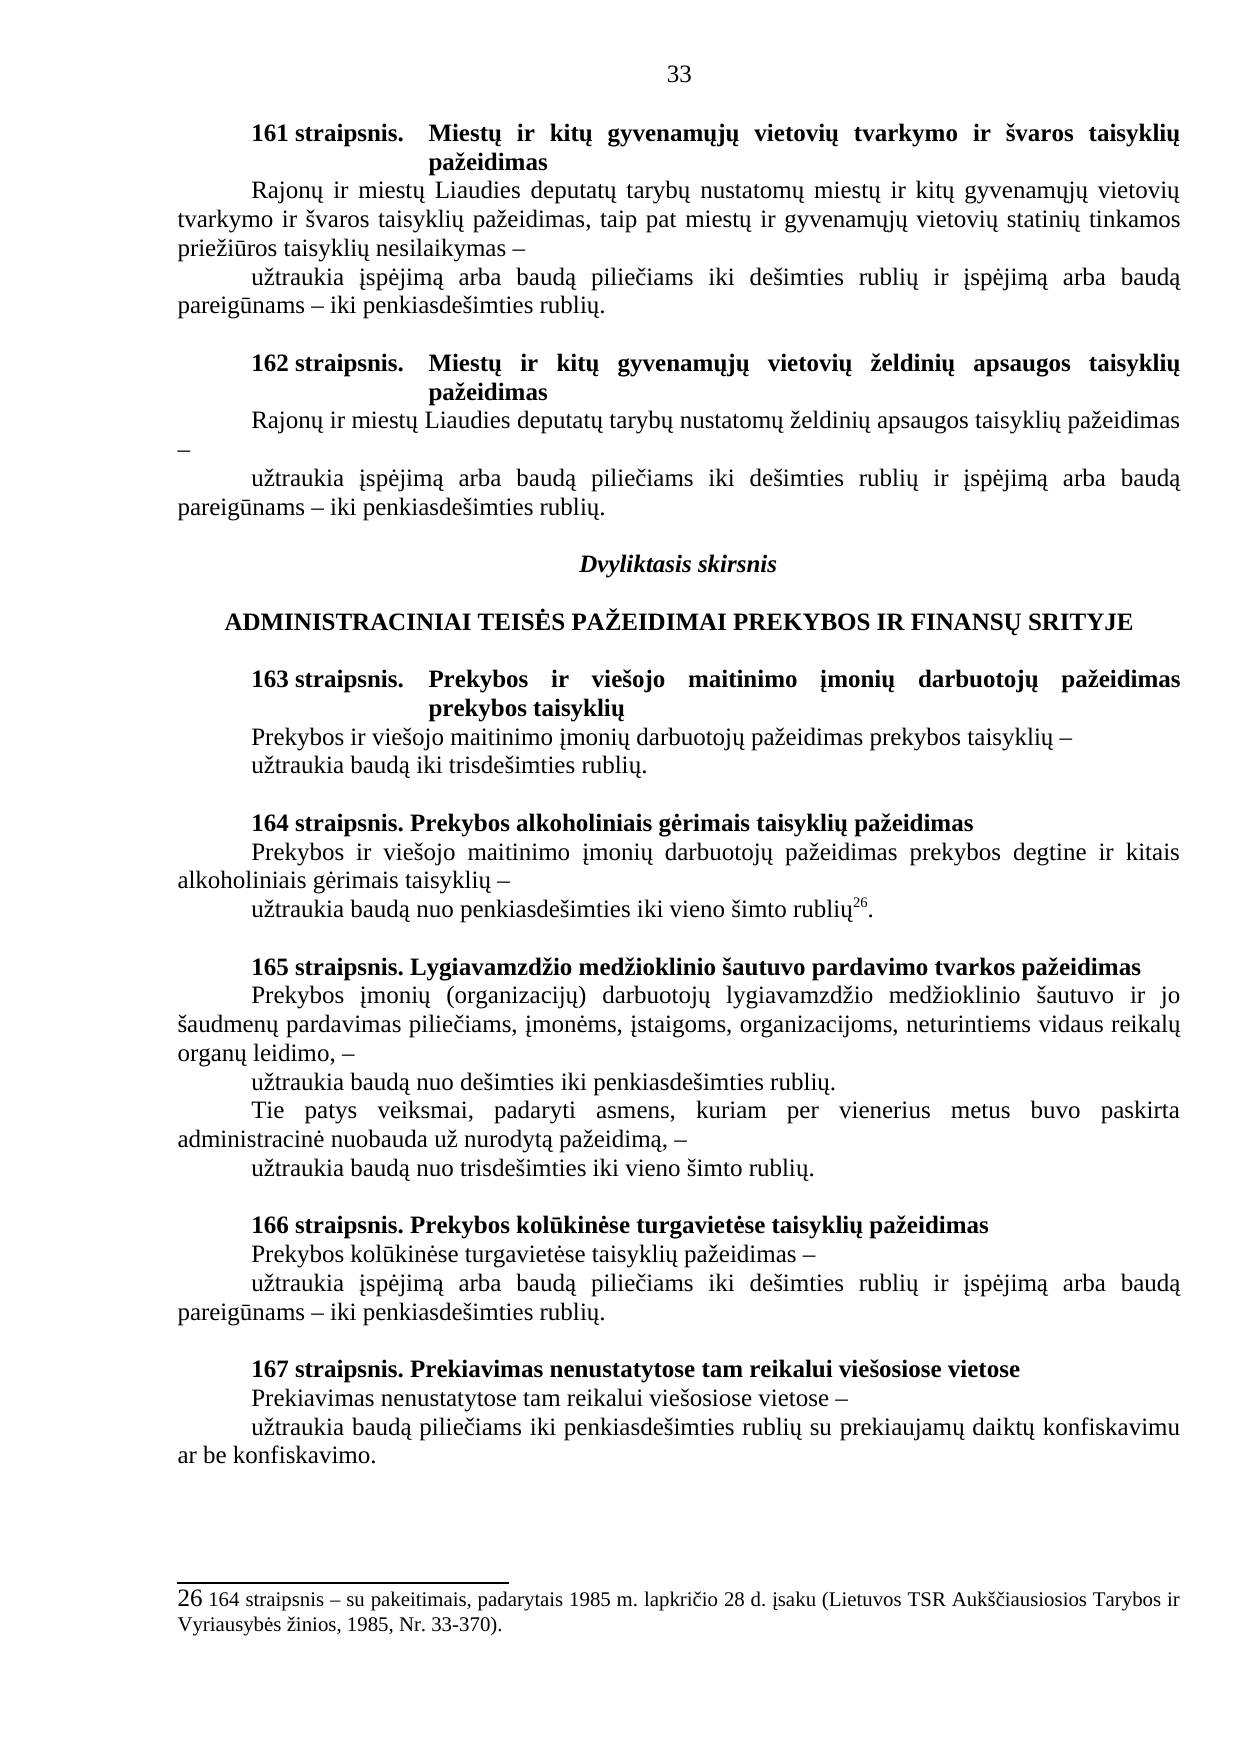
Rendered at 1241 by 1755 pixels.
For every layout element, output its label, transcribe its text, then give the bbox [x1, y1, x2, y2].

text 164 straipsnis – su pakeitimais, padarytais 1985 m. lapkričio 28 d. įsaku (Lietuvos TSR Aukščiausiosios Tarybos ir Vyriausybės žinios, 1985, Nr. 33-370). [177, 1583, 1181, 1636]
text užtraukia įspėjimą arba baudą piliečiams iki dešimties rublių ir įspėjimą arba baudą pareigūnams – iki penkiasdešimties rublių. [177, 1268, 1181, 1326]
text 166 straipsnis. Prekybos kolūkinėse turgavietėse taisyklių pažeidimas [177, 1211, 1181, 1239]
text Tie patys veiksmai, padaryti asmens, kuriam per vienerius metus buvo paskirta administracinė nuobauda už nurodytą pažeidimą, – [177, 1096, 1181, 1153]
text 167 straipsnis. Prekiavimas nenustatytose tam reikalui viešosiose vietose [177, 1354, 1181, 1383]
text 164 straipsnis. Prekybos alkoholiniais gėrimais taisyklių pažeidimas [177, 808, 1181, 837]
text Prekybos ir viešojo maitinimo įmonių darbuotojų pažeidimas prekybos degtine ir kitais alkoholiniais gėrimais taisyklių – [177, 837, 1181, 894]
text užtraukia baudą piliečiams iki penkiasdešimties rublių su prekiaujamų daiktų konfiskavimu ar be konfiskavimo. [177, 1412, 1181, 1469]
text užtraukia baudą nuo trisdešimties iki vieno šimto rublių. [177, 1153, 1181, 1182]
text 163 straipsnis. Prekybos ir viešojo maitinimo įmonių darbuotojų pažeidimas prekybos taisyklių [251, 664, 1181, 722]
text Prekybos įmonių (organizacijų) darbuotojų lygiavamzdžio medžioklinio šautuvo ir jo šaudmenų pardavimas piliečiams, įmonėms, įstaigoms, organizacijoms, neturintiems vidaus reikalų organų leidimo, – [177, 981, 1181, 1067]
text Prekybos ir viešojo maitinimo įmonių darbuotojų pažeidimas prekybos taisyklių – [177, 722, 1181, 751]
text Prekybos kolūkinėse turgavietėse taisyklių pažeidimas – [177, 1239, 1181, 1268]
text užtraukia baudą iki trisdešimties rublių. [177, 751, 1181, 779]
text 161 straipsnis. Miestų ir kitų gyvenamųjų vietovių tvarkymo ir švaros taisyklių pažeidimas [251, 118, 1181, 176]
text Rajonų ir miestų Liaudies deputatų tarybų nustatomų želdinių apsaugos taisyklių pažeidimas – [177, 406, 1181, 463]
text ADMINISTRACINIAI TEISĖS PAŽEIDIMAI PREKYBOS IR FINANSŲ SRITYJE [177, 607, 1181, 636]
text užtraukia įspėjimą arba baudą piliečiams iki dešimties rublių ir įspėjimą arba baudą pareigūnams – iki penkiasdešimties rublių. [177, 262, 1181, 319]
text užtraukia baudą nuo penkiasdešimties iki vieno šimto rublių. [177, 894, 1181, 923]
text 165 straipsnis. Lygiavamzdžio medžioklinio šautuvo pardavimo tvarkos pažeidimas [177, 952, 1181, 981]
text užtraukia įspėjimą arba baudą piliečiams iki dešimties rublių ir įspėjimą arba baudą pareigūnams – iki penkiasdešimties rublių. [177, 463, 1181, 521]
text užtraukia baudą nuo dešimties iki penkiasdešimties rublių. [177, 1067, 1181, 1096]
text Rajonų ir miestų Liaudies deputatų tarybų nustatomų miestų ir kitų gyvenamųjų vietovių tvarkymo ir švaros taisyklių pažeidimas, taip pat miestų ir gyvenamųjų vietovių statinių tinkamos priežiūros taisyklių nesilaikymas – [177, 176, 1181, 262]
text Dvyliktasis skirsnis [177, 549, 1181, 578]
text 162 straipsnis. Miestų ir kitų gyvenamųjų vietovių želdinių apsaugos taisyklių pažeidimas [251, 348, 1181, 406]
text Prekiavimas nenustatytose tam reikalui viešosiose vietose – [177, 1383, 1181, 1412]
